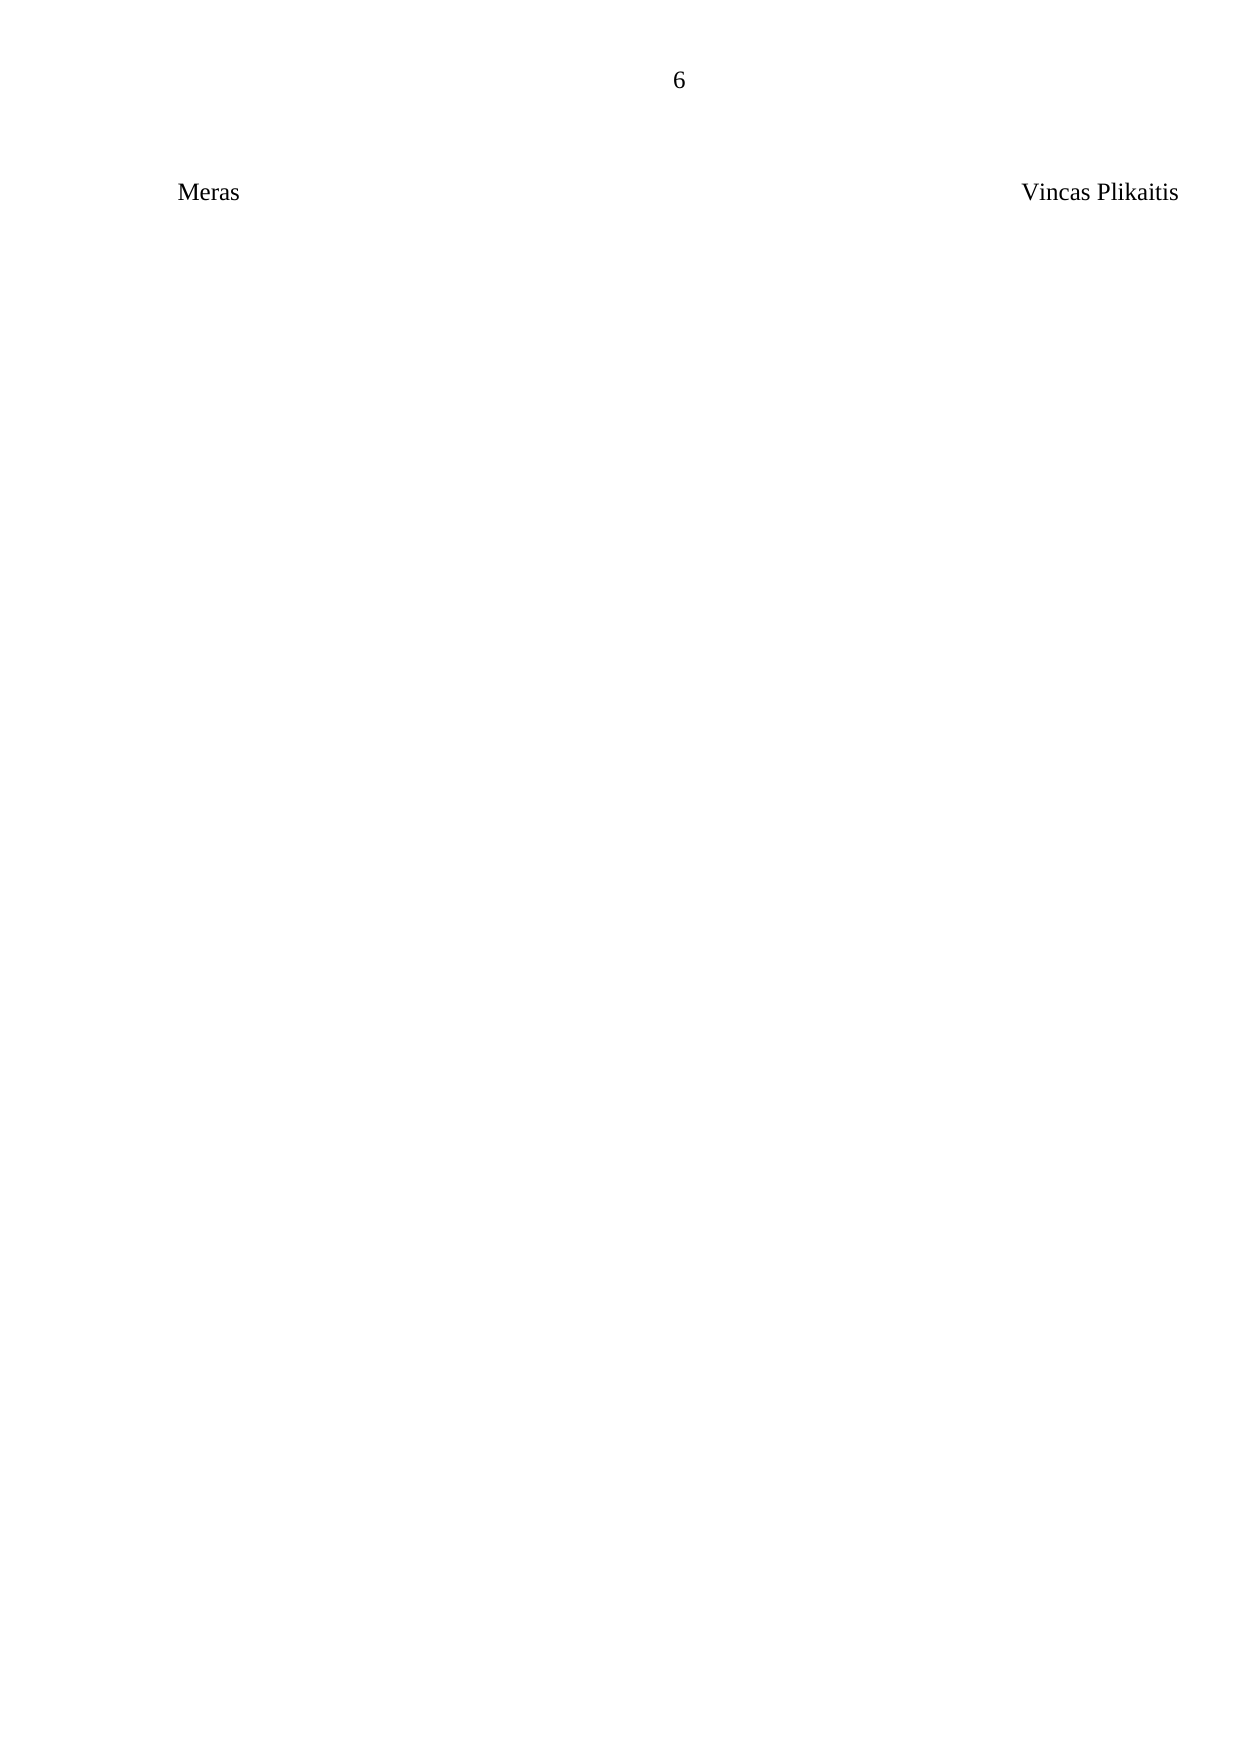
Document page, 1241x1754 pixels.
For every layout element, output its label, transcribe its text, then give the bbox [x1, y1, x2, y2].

text Meras Vincas Plikaitis [177, 177, 1181, 206]
